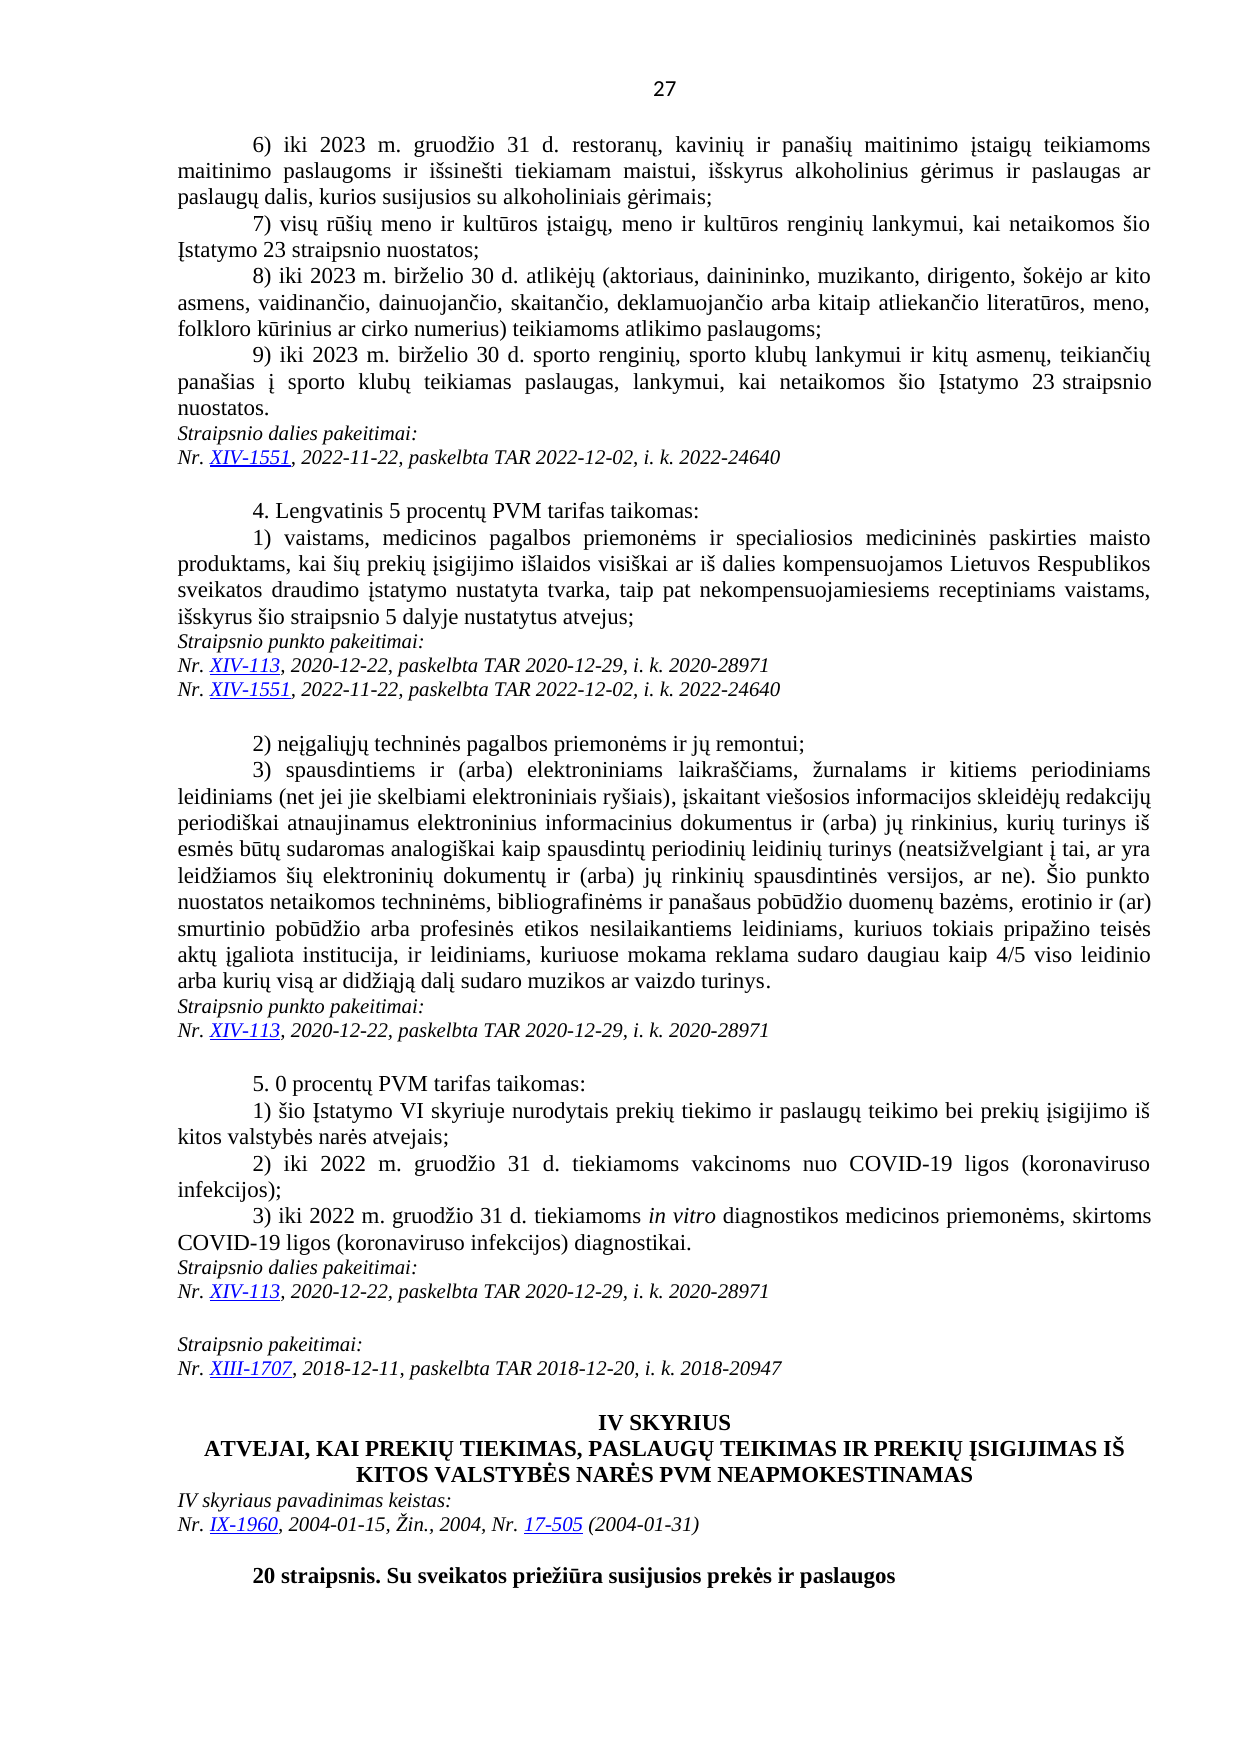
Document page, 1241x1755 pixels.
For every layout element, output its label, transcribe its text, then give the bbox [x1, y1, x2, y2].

text Nr. IX-1960, 2004-01-15, Žin., 2004, Nr. 17-505 (2004-01-31) [177, 1512, 1152, 1536]
text 7) visų rūšių meno ir kultūros įstaigų, meno ir kultūros renginių lankymui, kai netaikomos šio Įstatymo 23 straipsnio nuostatos; [177, 210, 1152, 262]
text 2) neįgaliųjų techninės pagalbos priemonėms ir jų remontui; [177, 730, 1152, 756]
text Nr. XIV-113, 2020-12-22, paskelbta TAR 2020-12-29, i. k. 2020-28971 [177, 653, 1152, 677]
text 8) iki 2023 m. birželio 30 d. atlikėjų (aktoriaus, dainininko, muzikanto, dirigento, šokėjo ar kito asmens, vaidinančio, dainuojančio, skaitančio, deklamuojančio arba kitaip atliekančio literatūros, meno, folkloro kūrinius ar cirko numerius) teikiamoms atlikimo paslaugoms; [177, 262, 1152, 341]
text 3) iki 2022 m. gruodžio 31 d. tiekiamoms in vitro diagnostikos medicinos priemonėms, skirtoms COVID-19 ligos (koronaviruso infekcijos) diagnostikai. [177, 1202, 1152, 1255]
text 4. Lengvatinis 5 procentų PVM tarifas taikomas: [177, 497, 1152, 524]
text Nr. XIV-113, 2020-12-22, paskelbta TAR 2020-12-29, i. k. 2020-28971 [177, 1018, 1152, 1042]
text IV SKYRIUS [177, 1409, 1152, 1435]
text Straipsnio dalies pakeitimai: [177, 421, 1152, 444]
text Nr. XIV-1551, 2022-11-22, paskelbta TAR 2022-12-02, i. k. 2022-24640 [177, 444, 1152, 469]
text Straipsnio punkto pakeitimai: [177, 994, 1152, 1018]
text 1) vaistams, medicinos pagalbos priemonėms ir specialiosios medicininės paskirties maisto produktams, kai šių prekių įsigijimo išlaidos visiškai ar iš dalies kompensuojamos Lietuvos Respublikos sveikatos draudimo įstatymo nustatyta tvarka, taip pat nekompensuojamiesiems receptiniams vaistams, išskyrus šio straipsnio 5 dalyje nustatytus atvejus; [177, 524, 1152, 629]
text Straipsnio dalies pakeitimai: [177, 1255, 1152, 1279]
text 1) šio Įstatymo VI skyriuje nurodytais prekių tiekimo ir paslaugų teikimo bei prekių įsigijimo iš kitos valstybės narės atvejais; [177, 1097, 1152, 1149]
text Nr. XIV-1551, 2022-11-22, paskelbta TAR 2022-12-02, i. k. 2022-24640 [177, 677, 1152, 701]
text 6) iki 2023 m. gruodžio 31 d. restoranų, kavinių ir panašių maitinimo įstaigų teikiamoms maitinimo paslaugoms ir išsinešti tiekiamam maistui, išskyrus alkoholinius gėrimus ir paslaugas ar paslaugų dalis, kurios susijusios su alkoholiniais gėrimais; [177, 131, 1152, 210]
text Nr. XIII-1707, 2018-12-11, paskelbta TAR 2018-12-20, i. k. 2018-20947 [177, 1356, 1152, 1380]
text Nr. XIV-113, 2020-12-22, paskelbta TAR 2020-12-29, i. k. 2020-28971 [177, 1279, 1152, 1303]
text 2) iki 2022 m. gruodžio 31 d. tiekiamoms vakcinoms nuo COVID-19 ligos (koronaviruso infekcijos); [177, 1149, 1152, 1202]
text 20 straipsnis. Su sveikatos priežiūra susijusios prekės ir paslaugos [177, 1562, 1152, 1589]
text Straipsnio pakeitimai: [177, 1332, 1152, 1356]
text ATVEJAI, KAI PREKIŲ TIEKIMAS, PASLAUGŲ TEIKIMAS IR PREKIŲ ĮSIGIJIMAS IŠ KITOS VALSTYBĖS NARĖS PVM NEAPMOKESTINAMAS [177, 1435, 1152, 1488]
text Straipsnio punkto pakeitimai: [177, 629, 1152, 653]
text IV skyriaus pavadinimas keistas: [177, 1488, 1152, 1512]
text 3) spausdintiems ir (arba) elektroniniams laikraščiams, žurnalams ir kitiems periodiniams leidiniams (net jei jie skelbiami elektroniniais ryšiais), įskaitant viešosios informacijos skleidėjų redakcijų periodiškai atnaujinamus elektroninius informacinius dokumentus ir (arba) jų rinkinius, kurių turinys iš esmės būtų sudaromas analogiškai kaip spausdintų periodinių leidinių turinys (neatsižvelgiant į tai, ar yra leidžiamos šių elektroninių dokumentų ir (arba) jų rinkinių spausdintinės versijos, ar ne). Šio punkto nuostatos netaikomos techninėms, bibliografinėms ir panašaus pobūdžio duomenų bazėms, erotinio ir (ar) smurtinio pobūdžio arba profesinės etikos nesilaikantiems leidiniams, kuriuos tokiais pripažino teisės aktų įgaliota institucija, ir leidiniams, kuriuose mokama reklama sudaro daugiau kaip 4/5 viso leidinio arba kurių visą ar didžiąją dalį sudaro muzikos ar vaizdo turinys. [177, 756, 1152, 994]
text 5. 0 procentų PVM tarifas taikomas: [177, 1071, 1152, 1097]
text 9) iki 2023 m. birželio 30 d. sporto renginių, sporto klubų lankymui ir kitų asmenų, teikiančių panašias į sporto klubų teikiamas paslaugas, lankymui, kai netaikomos šio Įstatymo 23 straipsnio nuostatos. [177, 341, 1152, 421]
